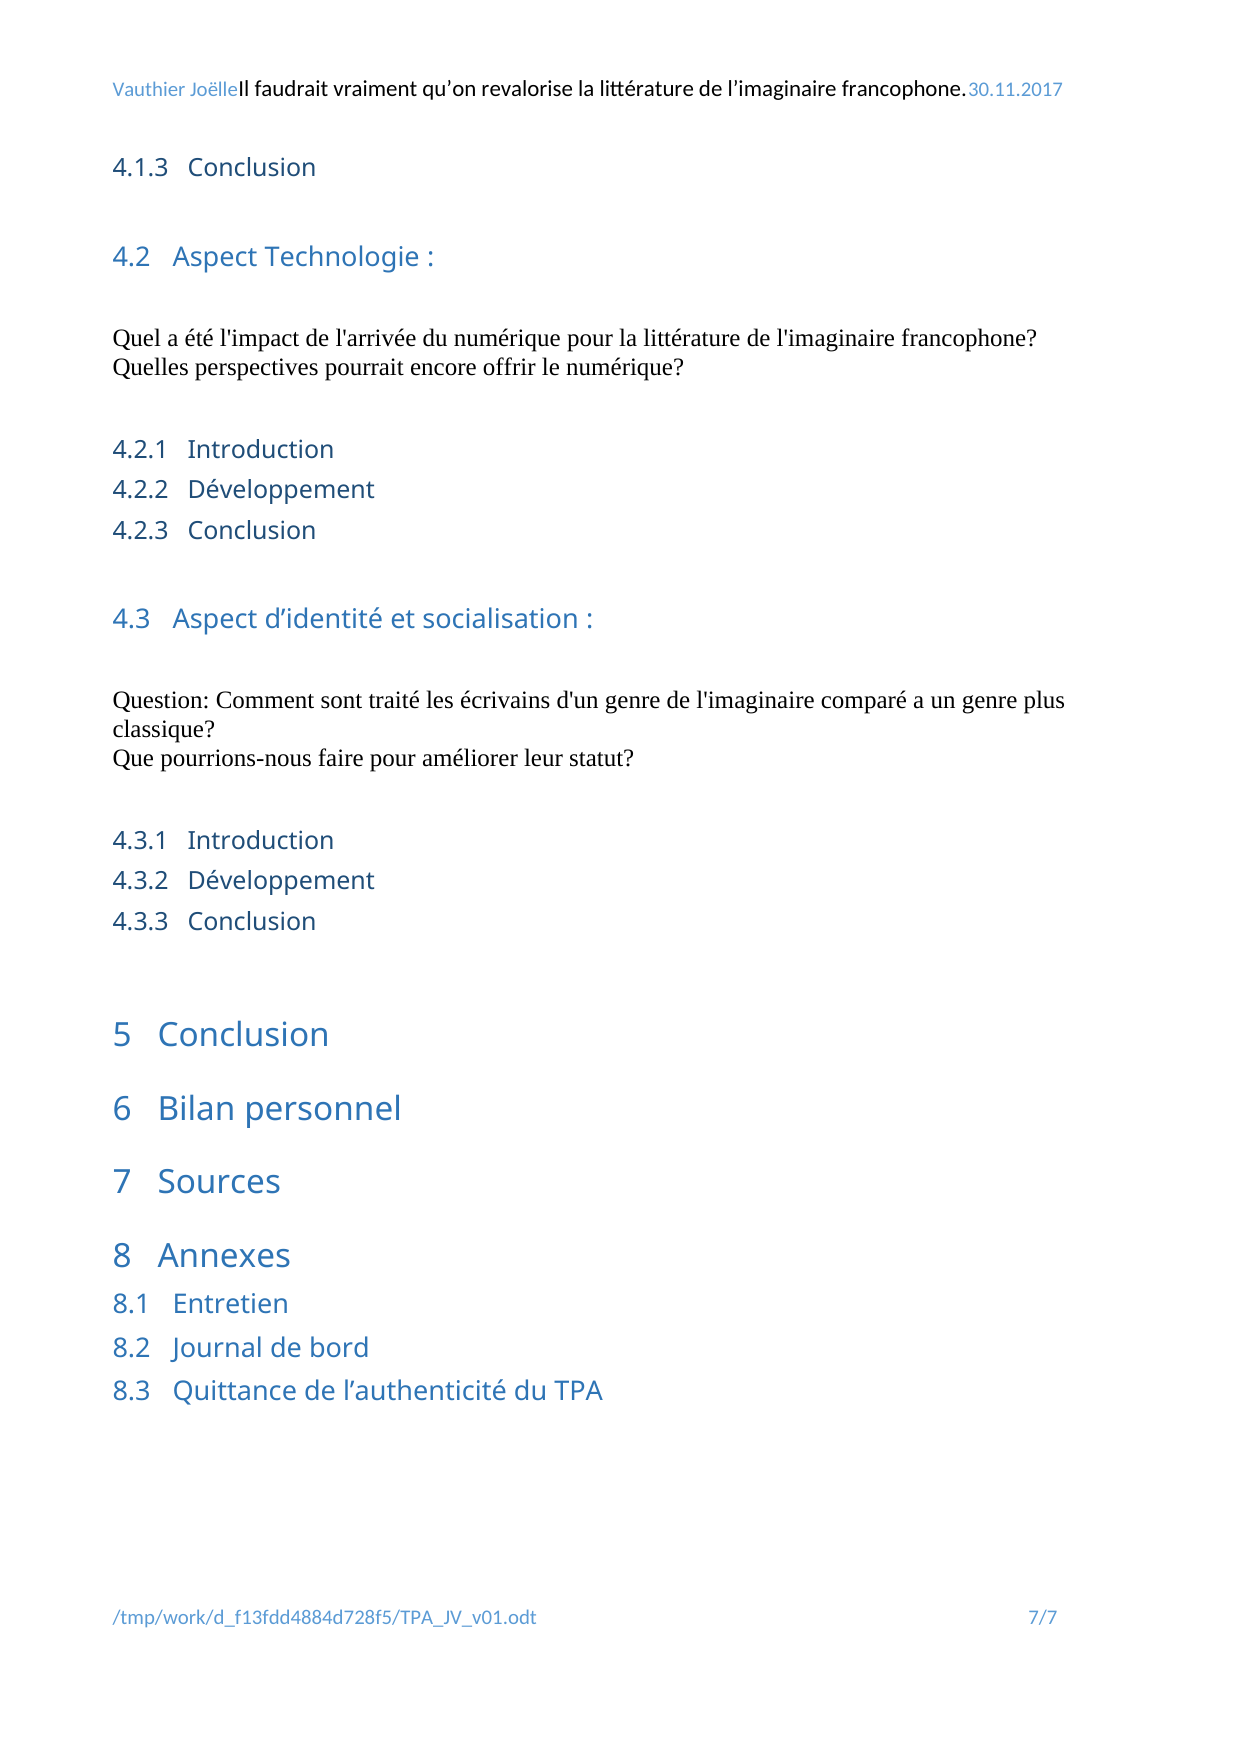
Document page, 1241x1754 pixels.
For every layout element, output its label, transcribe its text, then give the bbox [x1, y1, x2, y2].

subtitle Entretien [112, 1284, 1128, 1321]
subtitle Annexes [112, 1232, 1128, 1277]
subtitle Conclusion [112, 150, 1128, 184]
text Quelles perspectives pourrait encore offrir le numérique? [112, 352, 1128, 381]
subtitle Développement [112, 863, 1128, 897]
subtitle Introduction [112, 431, 1128, 465]
subtitle Développement [112, 472, 1128, 506]
subtitle Sources [112, 1158, 1128, 1204]
text Question: Comment sont traité les écrivains d'un genre de l'imaginaire comparé a un genre plus classique? [112, 685, 1128, 743]
subtitle Conclusion [112, 1011, 1128, 1057]
subtitle Aspect Technologie : [112, 237, 1128, 274]
subtitle Bilan personnel [112, 1085, 1128, 1130]
subtitle Conclusion [112, 903, 1128, 937]
subtitle Aspect d’identité et socialisation : [112, 599, 1128, 636]
subtitle Journal de bord [112, 1328, 1128, 1365]
subtitle Conclusion [112, 512, 1128, 546]
text Que pourrions-nous faire pour améliorer leur statut? [112, 743, 1128, 772]
text Quel a été l'impact de l'arrivée du numérique pour la littérature de l'imaginaire francophone? [112, 323, 1128, 352]
subtitle Introduction [112, 822, 1128, 856]
subtitle Quittance de l’authenticité du TPA [112, 1372, 1128, 1408]
